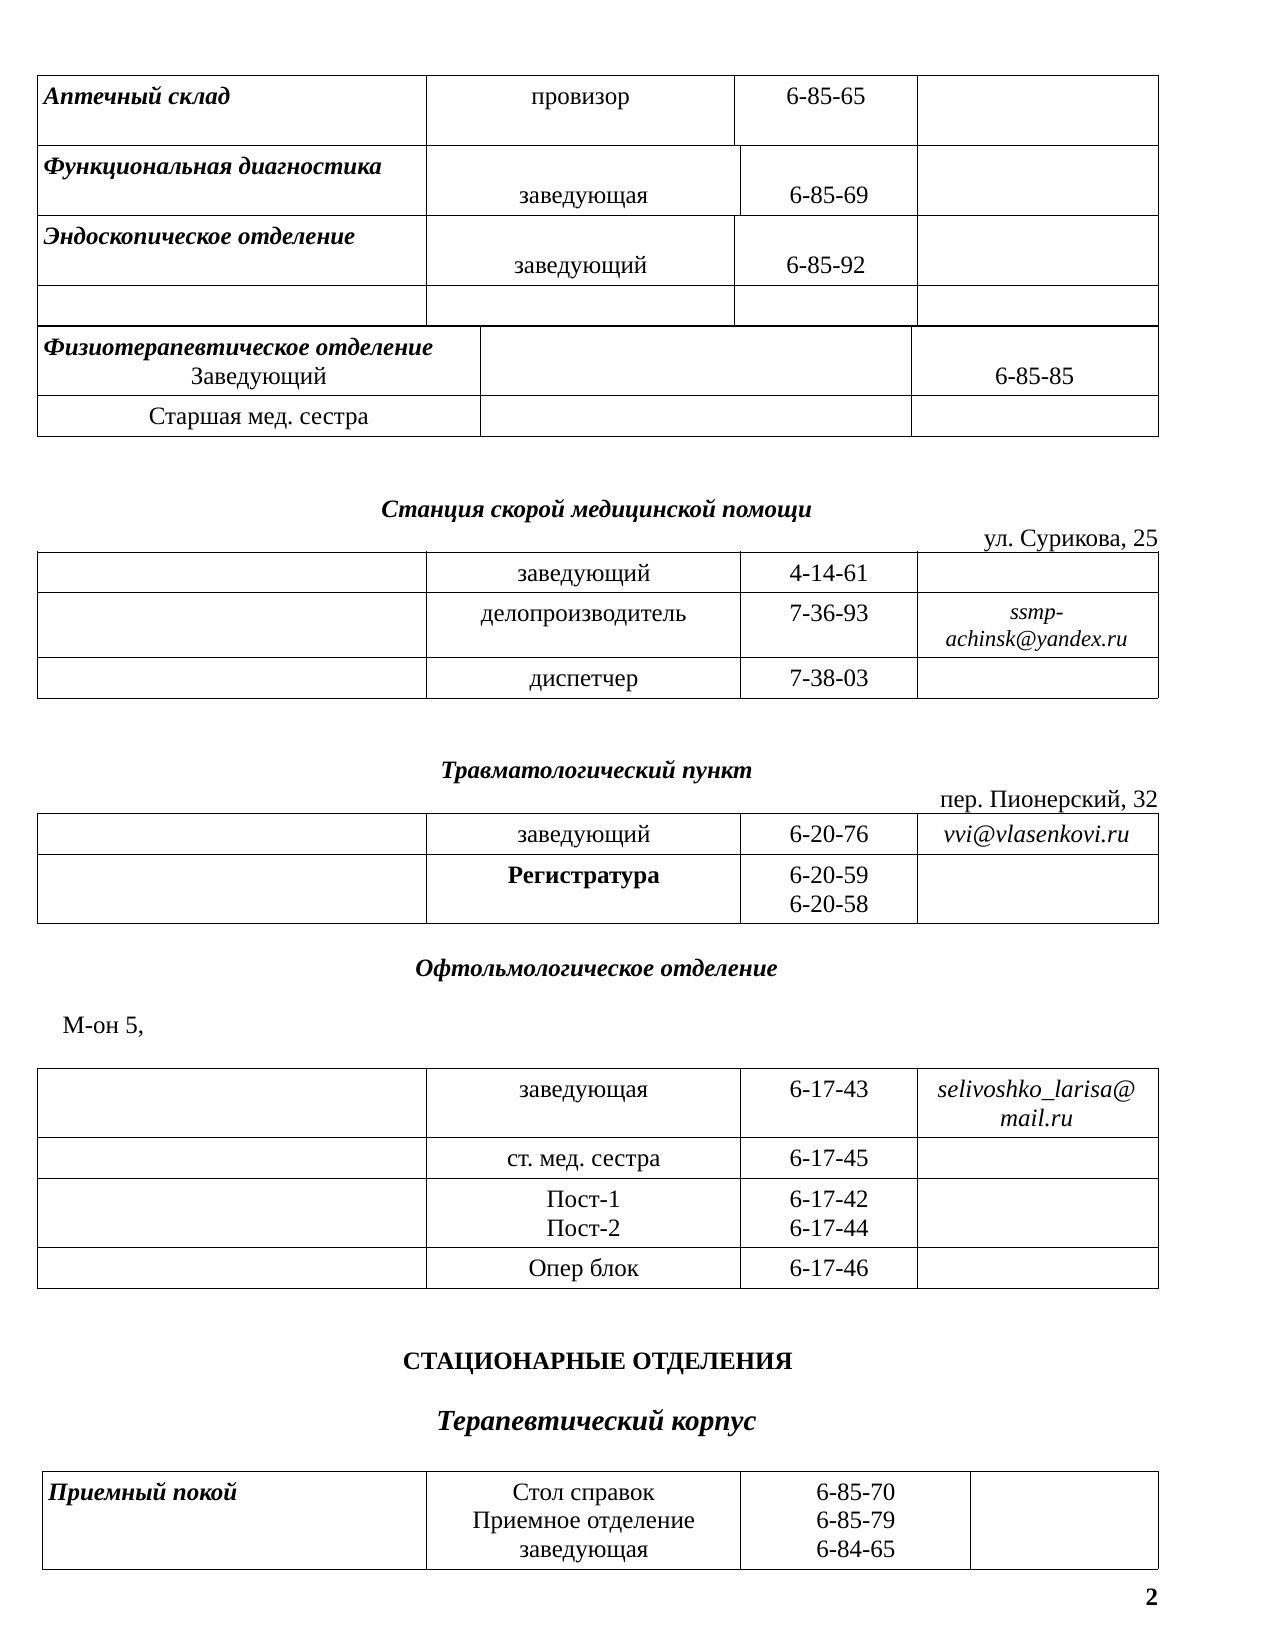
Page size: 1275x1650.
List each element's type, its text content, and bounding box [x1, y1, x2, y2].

table_header 6-85-69 [741, 146, 917, 214]
table_cell Регистратура [427, 855, 740, 923]
table_header [38, 1069, 426, 1137]
table_header [971, 1472, 1158, 1569]
table_header [918, 146, 1158, 214]
table_header заведующий [427, 553, 740, 592]
table_header [38, 814, 426, 854]
table_cell 7-36-93 [741, 593, 917, 657]
table_header [481, 327, 911, 395]
table_cell [918, 286, 1158, 325]
table_header selivoshko_larisa@ mail.ru [918, 1069, 1158, 1137]
table_cell Старшая мед. сестра [38, 396, 480, 436]
table_header Приемный покой [43, 1472, 426, 1569]
table_cell [918, 1138, 1158, 1178]
table_header Эндоскопическое отделение [38, 216, 426, 284]
table_header [918, 216, 1158, 284]
text пер. Пионерский, 32 [37, 784, 1158, 813]
table_cell [918, 855, 1158, 923]
table_cell [918, 1179, 1158, 1247]
table_cell ssmp-achinsk@yandex.ru [918, 593, 1158, 657]
table_header Физиотерапевтическое отделение Заведующий [38, 327, 480, 395]
table_header 6-85-85 [912, 327, 1158, 395]
text Терапевтический корпус [37, 1403, 1158, 1437]
table_header [918, 76, 1158, 144]
table_cell [735, 286, 917, 325]
table_cell [912, 396, 1158, 436]
table_header 6-20-76 [741, 814, 917, 854]
table_cell [918, 1248, 1158, 1288]
table_cell делопроизводитель [427, 593, 740, 657]
text ул. Сурикова, 25 [37, 523, 1158, 551]
table_header заведующий [427, 814, 740, 854]
table_header vvi@vlasenkovi.ru [918, 814, 1158, 854]
table_cell [38, 1138, 426, 1178]
table_header 4-14-61 [741, 553, 917, 592]
table_header заведующий [427, 216, 734, 284]
table_header [38, 553, 426, 592]
table_cell [38, 1248, 426, 1288]
table_cell 6-17-42 6-17-44 [741, 1179, 917, 1247]
table_cell 6-20-59 6-20-58 [741, 855, 917, 923]
table_header 6-85-70 6-85-79 6-84-65 [741, 1472, 970, 1569]
table_cell [481, 396, 911, 436]
table_cell [38, 855, 426, 923]
table_cell [38, 286, 426, 325]
table_header 6-85-65 [735, 76, 917, 144]
table_header Функциональная диагностика [38, 146, 426, 214]
text М-он 5, [37, 1010, 1158, 1039]
table_header заведующая [427, 1069, 740, 1137]
table_header Аптечный склад [38, 76, 426, 144]
table_header провизор [427, 76, 734, 144]
table_cell 6-17-46 [741, 1248, 917, 1288]
table_cell [38, 1179, 426, 1247]
table_cell Опер блок [427, 1248, 740, 1288]
table_header 6-85-92 [735, 216, 917, 284]
table_cell ст. мед. сестра [427, 1138, 740, 1178]
table_cell [38, 593, 426, 657]
table_header 6-17-43 [741, 1069, 917, 1137]
text СТАЦИОНАРНЫЕ ОТДЕЛЕНИЯ [37, 1346, 1158, 1375]
text Станция скорой медицинской помощи [37, 494, 1158, 523]
text Травматологический пункт [37, 756, 1158, 784]
table_cell диспетчер [427, 658, 740, 698]
table_cell [427, 286, 734, 325]
table_cell [38, 658, 426, 698]
table_header Стол справок Приемное отделение заведующая [427, 1472, 740, 1569]
table_cell 6-17-45 [741, 1138, 917, 1178]
table_cell Пост-1 Пост-2 [427, 1179, 740, 1247]
table_header [918, 553, 1158, 592]
table_cell 7-38-03 [741, 658, 917, 698]
text Офтольмологическое отделение [37, 953, 1158, 981]
table_cell [918, 658, 1158, 698]
table_header заведующая [427, 146, 740, 214]
